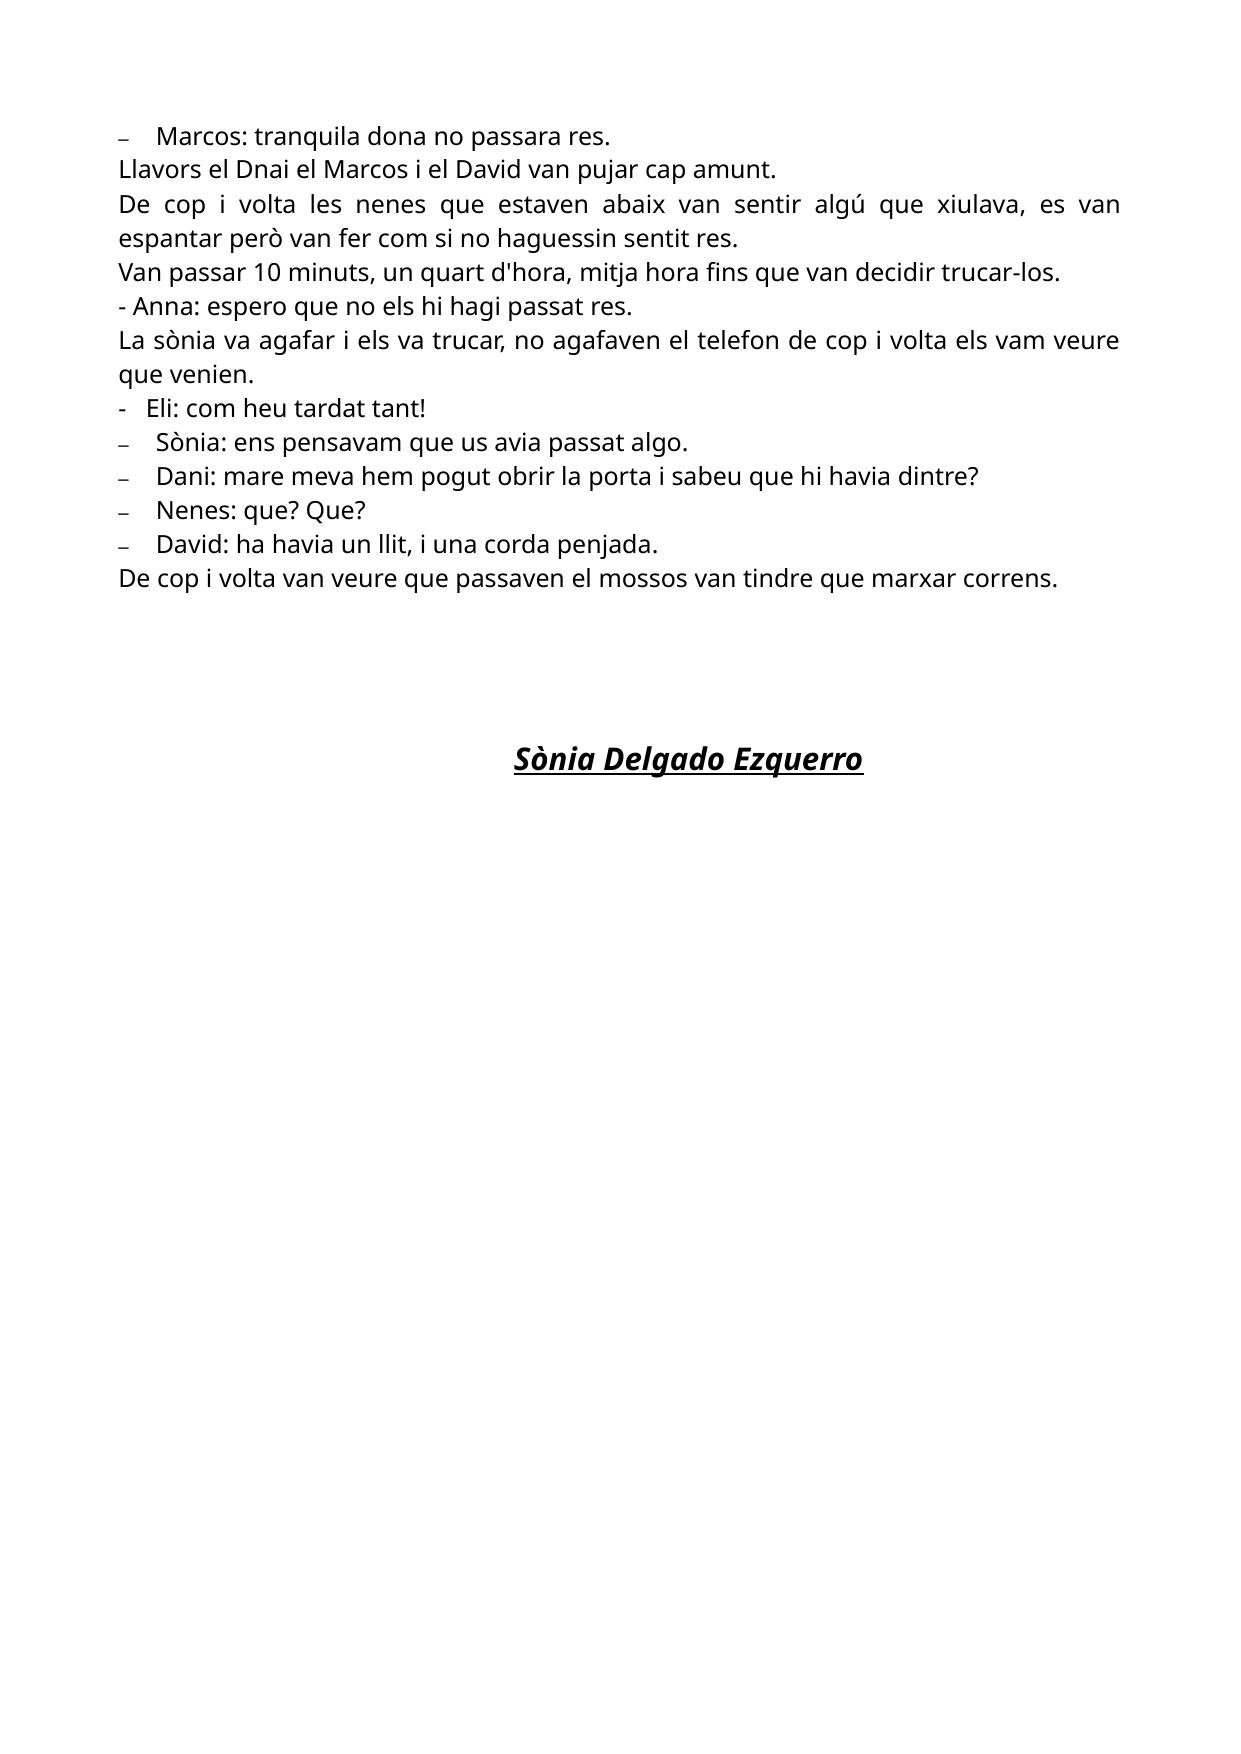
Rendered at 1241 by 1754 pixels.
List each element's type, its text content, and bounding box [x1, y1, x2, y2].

list Nenes: que? Que? [118, 493, 1122, 527]
text - Eli: com heu tardat tant! [118, 391, 1122, 425]
text Llavors el Dnai el Marcos i el David van pujar cap amunt. [118, 152, 1122, 186]
text Van passar 10 minuts, un quart d'hora, mitja hora fins que van decidir trucar-los. [118, 254, 1122, 288]
text Sònia Delgado Ezquerro [118, 737, 1122, 779]
text - Anna: espero que no els hi hagi passat res. [118, 288, 1122, 322]
text De cop i volta les nenes que estaven abaix van sentir algú que xiulava, es van espantar però van fer com si no haguessin sentit res. [118, 186, 1122, 254]
list Dani: mare meva hem pogut obrir la porta i sabeu que hi havia dintre? [118, 459, 1122, 493]
list David: ha havia un llit, i una corda penjada. [118, 527, 1122, 561]
list Sònia: ens pensavam que us avia passat algo. [118, 425, 1122, 459]
text De cop i volta van veure que passaven el mossos van tindre que marxar correns. [118, 561, 1122, 595]
text La sònia va agafar i els va trucar, no agafaven el telefon de cop i volta els vam veure que venien. [118, 322, 1122, 391]
list Marcos: tranquila dona no passara res. [118, 118, 1122, 152]
